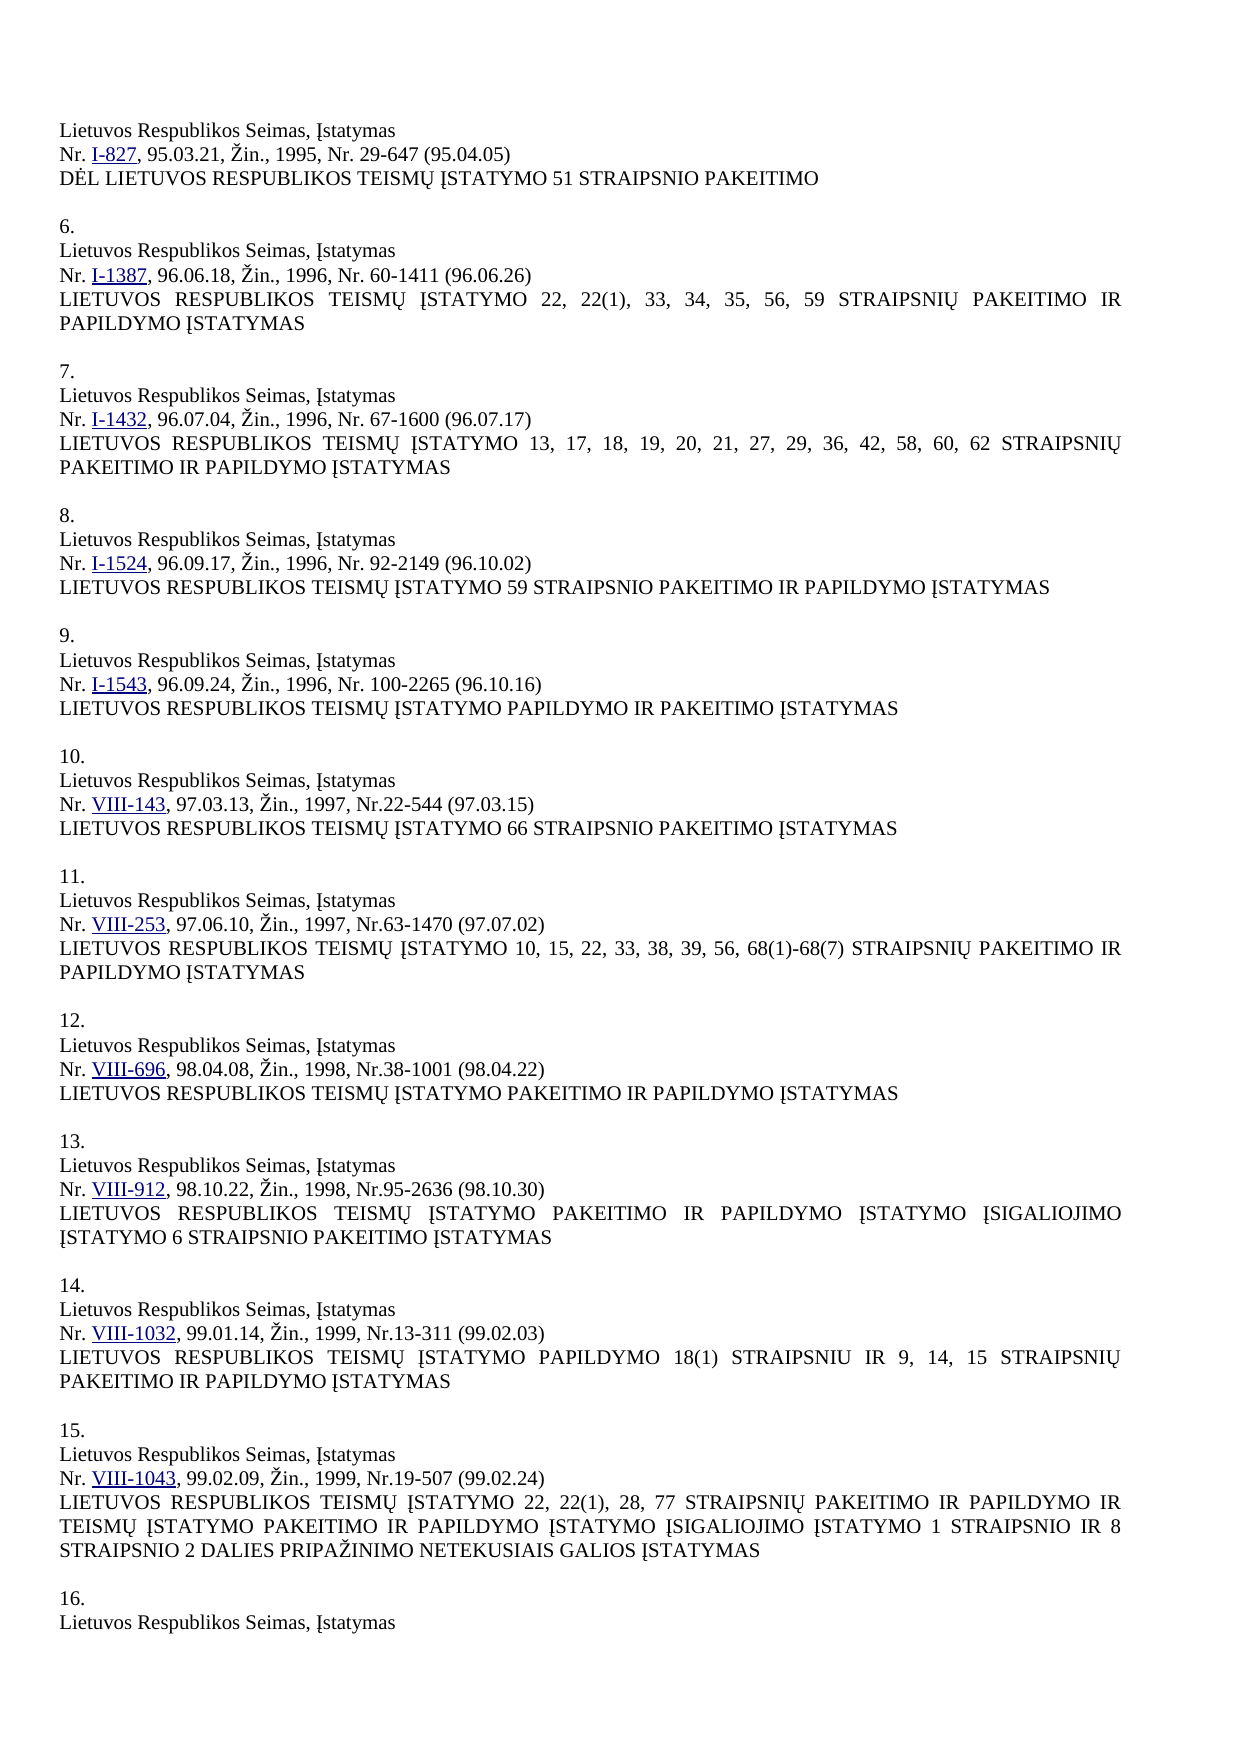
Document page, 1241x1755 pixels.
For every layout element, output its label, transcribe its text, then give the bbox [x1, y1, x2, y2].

text Lietuvos Respublikos Seimas, Įstatymas [59, 527, 1122, 551]
text Lietuvos Respublikos Seimas, Įstatymas [59, 647, 1122, 672]
text 15. [59, 1417, 1122, 1442]
text Lietuvos Respublikos Seimas, Įstatymas [59, 1297, 1122, 1321]
text 12. [59, 1008, 1122, 1032]
text LIETUVOS RESPUBLIKOS TEISMŲ ĮSTATYMO PAPILDYMO IR PAKEITIMO ĮSTATYMAS [59, 696, 1122, 720]
text LIETUVOS RESPUBLIKOS TEISMŲ ĮSTATYMO PAPILDYMO 18(1) STRAIPSNIU IR 9, 14, 15 STRAIPSNIŲ PAKEITIMO IR PAPILDYMO ĮSTATYMAS [59, 1345, 1122, 1393]
text 16. [59, 1586, 1122, 1610]
text Nr. VIII-912, 98.10.22, Žin., 1998, Nr.95-2636 (98.10.30) [59, 1177, 1122, 1201]
text Nr. VIII-1043, 99.02.09, Žin., 1999, Nr.19-507 (99.02.24) [59, 1466, 1122, 1490]
text LIETUVOS RESPUBLIKOS TEISMŲ ĮSTATYMO 22, 22(1), 33, 34, 35, 56, 59 STRAIPSNIŲ PAKEITIMO IR PAPILDYMO ĮSTATYMAS [59, 287, 1122, 335]
text LIETUVOS RESPUBLIKOS TEISMŲ ĮSTATYMO 13, 17, 18, 19, 20, 21, 27, 29, 36, 42, 58, 60, 62 STRAIPSNIŲ PAKEITIMO IR PAPILDYMO ĮSTATYMAS [59, 431, 1122, 479]
text Nr. VIII-1032, 99.01.14, Žin., 1999, Nr.13-311 (99.02.03) [59, 1321, 1122, 1345]
text Lietuvos Respublikos Seimas, Įstatymas [59, 238, 1122, 262]
text LIETUVOS RESPUBLIKOS TEISMŲ ĮSTATYMO 10, 15, 22, 33, 38, 39, 56, 68(1)-68(7) STRAIPSNIŲ PAKEITIMO IR PAPILDYMO ĮSTATYMAS [59, 936, 1122, 984]
text Lietuvos Respublikos Seimas, Įstatymas [59, 1442, 1122, 1466]
text 7. [59, 359, 1122, 383]
text Nr. VIII-143, 97.03.13, Žin., 1997, Nr.22-544 (97.03.15) [59, 792, 1122, 816]
text Lietuvos Respublikos Seimas, Įstatymas [59, 1153, 1122, 1177]
text LIETUVOS RESPUBLIKOS TEISMŲ ĮSTATYMO 22, 22(1), 28, 77 STRAIPSNIŲ PAKEITIMO IR PAPILDYMO IR TEISMŲ ĮSTATYMO PAKEITIMO IR PAPILDYMO ĮSTATYMO ĮSIGALIOJIMO ĮSTATYMO 1 STRAIPSNIO IR 8 STRAIPSNIO 2 DALIES PRIPAŽINIMO NETEKUSIAIS GALIOS ĮSTATYMAS [59, 1490, 1122, 1562]
text 9. [59, 623, 1122, 647]
text 6. [59, 214, 1122, 238]
text Lietuvos Respublikos Seimas, Įstatymas [59, 888, 1122, 912]
text Lietuvos Respublikos Seimas, Įstatymas [59, 768, 1122, 792]
text Lietuvos Respublikos Seimas, Įstatymas [59, 1610, 1122, 1634]
text LIETUVOS RESPUBLIKOS TEISMŲ ĮSTATYMO PAKEITIMO IR PAPILDYMO ĮSTATYMAS [59, 1081, 1122, 1105]
text Nr. I-1543, 96.09.24, Žin., 1996, Nr. 100-2265 (96.10.16) [59, 672, 1122, 696]
text 10. [59, 744, 1122, 768]
text Lietuvos Respublikos Seimas, Įstatymas [59, 118, 1122, 142]
text 14. [59, 1273, 1122, 1297]
text LIETUVOS RESPUBLIKOS TEISMŲ ĮSTATYMO 66 STRAIPSNIO PAKEITIMO ĮSTATYMAS [59, 816, 1122, 840]
text Nr. VIII-253, 97.06.10, Žin., 1997, Nr.63-1470 (97.07.02) [59, 912, 1122, 936]
text Lietuvos Respublikos Seimas, Įstatymas [59, 1032, 1122, 1057]
text Nr. I-827, 95.03.21, Žin., 1995, Nr. 29-647 (95.04.05) [59, 142, 1122, 166]
text Nr. I-1432, 96.07.04, Žin., 1996, Nr. 67-1600 (96.07.17) [59, 407, 1122, 431]
text LIETUVOS RESPUBLIKOS TEISMŲ ĮSTATYMO 59 STRAIPSNIO PAKEITIMO IR PAPILDYMO ĮSTATYMAS [59, 575, 1122, 599]
text 8. [59, 503, 1122, 527]
text Nr. I-1524, 96.09.17, Žin., 1996, Nr. 92-2149 (96.10.02) [59, 551, 1122, 575]
text 13. [59, 1129, 1122, 1153]
text 11. [59, 864, 1122, 888]
text Nr. I-1387, 96.06.18, Žin., 1996, Nr. 60-1411 (96.06.26) [59, 262, 1122, 287]
text Lietuvos Respublikos Seimas, Įstatymas [59, 383, 1122, 407]
text LIETUVOS RESPUBLIKOS TEISMŲ ĮSTATYMO PAKEITIMO IR PAPILDYMO ĮSTATYMO ĮSIGALIOJIMO ĮSTATYMO 6 STRAIPSNIO PAKEITIMO ĮSTATYMAS [59, 1201, 1122, 1249]
text DĖL LIETUVOS RESPUBLIKOS TEISMŲ ĮSTATYMO 51 STRAIPSNIO PAKEITIMO [59, 166, 1122, 190]
text Nr. VIII-696, 98.04.08, Žin., 1998, Nr.38-1001 (98.04.22) [59, 1057, 1122, 1081]
